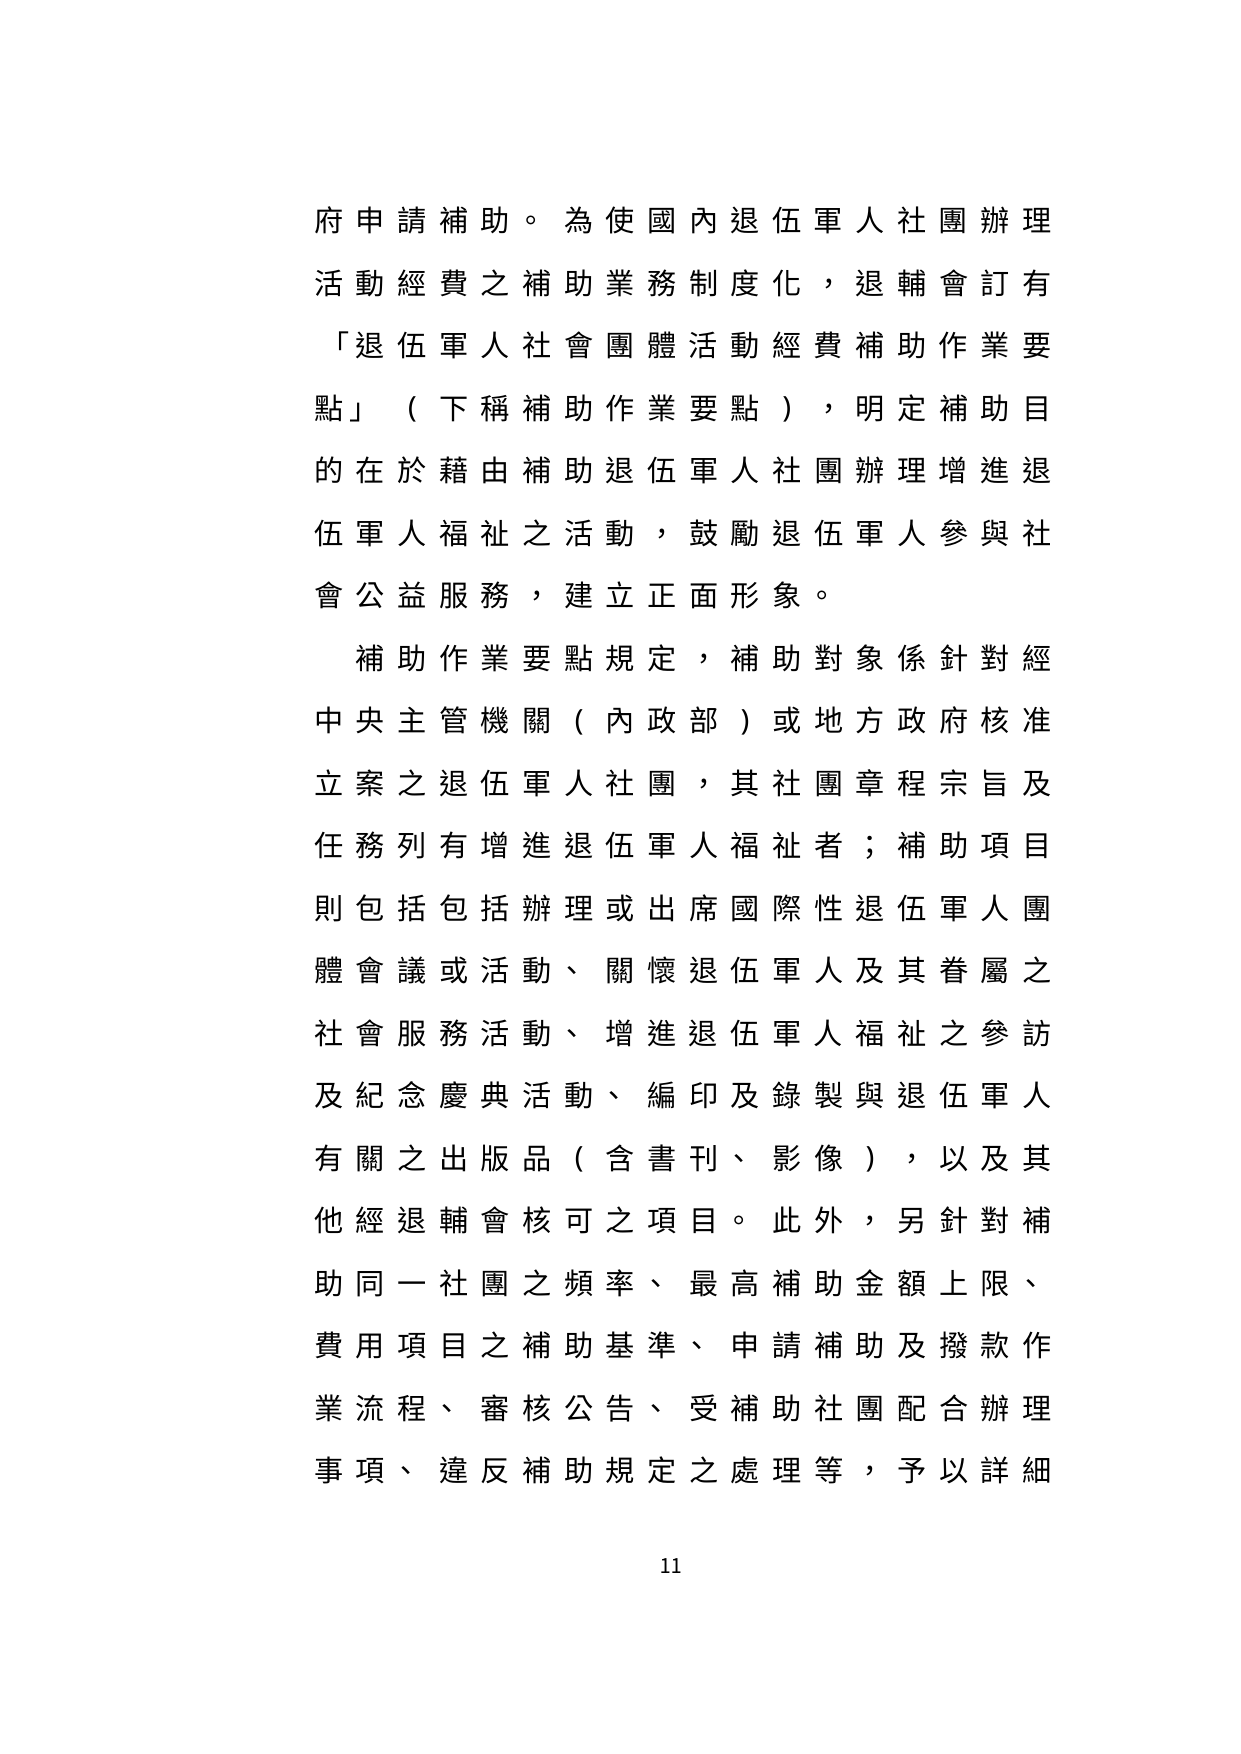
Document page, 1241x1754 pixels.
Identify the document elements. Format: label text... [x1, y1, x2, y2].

text 補助作業要點規定，補助對象係針對經中央主管機關(內政部)或地方政府核准立案之退伍軍人社團，其社團章程宗旨及任務列有增進退伍軍人福祉者；補助項目則包括包括辦理或出席國際性退伍軍人團體會議或活動、關懷退伍軍人及其眷屬之社會服務活動、增進退伍軍人福祉之參訪及紀念慶典活動、編印及錄製與退伍軍人有關之出版品(含書刊、影像)，以及其他經退輔會核可之項目。此外，另針對補助同一社團之頻率、最高補助金額上限、費用項目之補助基準、申請補助及撥款作業流程、審核公告、受補助社團配合辦理事項、違反補助規定之處理等，予以詳細 [271, 615, 1058, 1490]
text 國內退伍軍人社會團體(下稱退伍軍人社團)在協助退輔會推展照顧服務榮民眷業務上扮演重要角色，尤其社團成員均屬在軍中服役前後期之袍澤，服役時之革命情感在退伍後透過社團組織加以凝聚，可成為退輔會與退除役官兵間溝通之媒介，雙方互相配合將有助於服務照顧工作發揮加乘之效果。為凝聚昔日軍中袍澤向心力，退伍軍人社團多定期舉辦會員活動，其經費來源除自籌款外，亦向退輔會、地方政府申請補助。為使國內退伍軍人社團辦理活動經費之補助業務制度化，退輔會訂有「退伍軍人社會團體活動經費補助作業要點」(下稱補助作業要點)，明定補助目的在於藉由補助退伍軍人社團辦理增進退伍軍人福祉之活動，鼓勵退伍軍人參與社會公益服務，建立正面形象。 [271, 177, 1058, 615]
